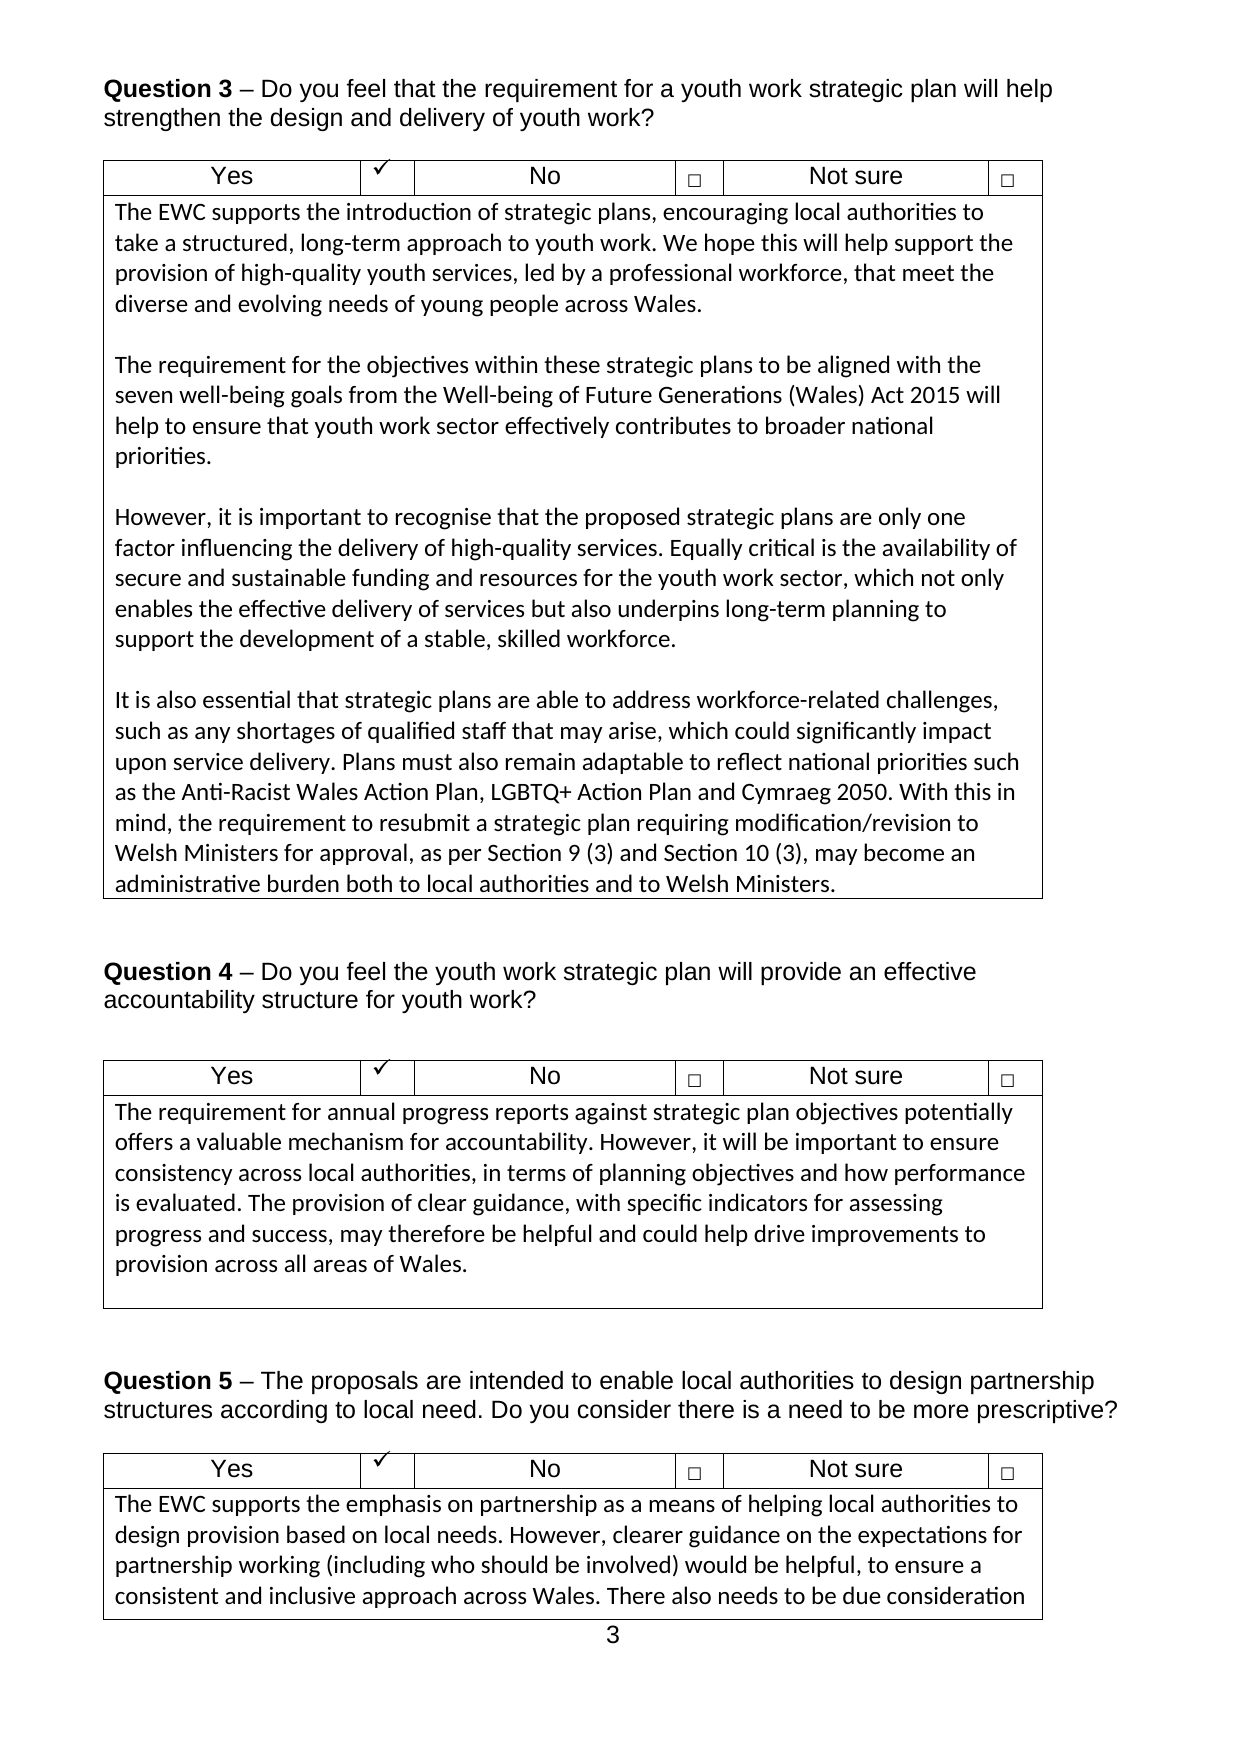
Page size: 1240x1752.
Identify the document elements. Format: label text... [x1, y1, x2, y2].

table_header No [415, 161, 675, 195]
table_header Yes [104, 1454, 360, 1488]
text Question 3 – Do you feel that the requirement for a youth work strategic plan will help strengthen the design and delivery of youth work? [103, 74, 1122, 131]
table_cell The EWC supports the emphasis on partnership as a means of helping local authorities to design provision based on local needs. However, clearer guidance on the expectations for partnership working (including who should be involved) would be helpful, to ensure a consistent and inclusive approach across Wales. There also needs to be due consideration [104, 1489, 1042, 1619]
table_cell The EWC supports the introduction of strategic plans, encouraging local authorities to take a structured, long-term approach to youth work. We hope this will help support the provision of high-quality youth services, led by a professional workforce, that meet the diverse and evolving needs of young people across Wales. The requirement for the objectives within these strategic plans to be aligned with the seven well-being goals from the Well-being of Future Generations (Wales) Act 2015 will help to ensure that youth work sector effectively contributes to broader national priorities. However, it is important to recognise that the proposed strategic plans are only one factor influencing the delivery of high-quality services. Equally critical is the availability of secure and sustainable funding and resources for the youth work sector, which not only enables the effective delivery of services but also underpins long-term planning to support the development of a stable, skilled workforce. It is also essential that strategic plans are able to address workforce-related challenges, such as any shortages of qualified staff that may arise, which could significantly impact upon service delivery. Plans must also remain adaptable to reflect national priorities such as the Anti-Racist Wales Action Plan, LGBTQ+ Action Plan and Cymraeg 2050. With this in mind, the requirement to resubmit a strategic plan requiring modification/revision to Welsh Ministers for approval, as per Section 9 (3) and Section 10 (3), may become an administrative burden both to local authorities and to Welsh Ministers. [104, 196, 1042, 898]
table_header ☐ [676, 1061, 723, 1095]
table_header  [361, 161, 414, 195]
table_header ☐ [989, 161, 1042, 195]
table_header ☐ [676, 1454, 723, 1488]
text Question 4 – Do you feel the youth work strategic plan will provide an effective accountability structure for youth work? [103, 957, 1122, 1014]
table_cell The requirement for annual progress reports against strategic plan objectives potentially offers a valuable mechanism for accountability. However, it will be important to ensure consistency across local authorities, in terms of planning objectives and how performance is evaluated. The provision of clear guidance, with specific indicators for assessing progress and success, may therefore be helpful and could help drive improvements to provision across all areas of Wales. [104, 1096, 1042, 1308]
table_header Yes [104, 161, 360, 195]
table_header  [361, 1061, 414, 1095]
table_header No [415, 1061, 675, 1095]
table_header Not sure [724, 1454, 988, 1488]
text Question 5 – The proposals are intended to enable local authorities to design partnership structures according to local need. Do you consider there is a need to be more prescriptive? [103, 1366, 1122, 1424]
table_header  [361, 1454, 414, 1488]
table_header Yes [104, 1061, 360, 1095]
table_header ☐ [989, 1061, 1042, 1095]
table_header No [415, 1454, 675, 1488]
table_header ☐ [989, 1454, 1042, 1488]
table_header ☐ [676, 161, 723, 195]
table_header Not sure [724, 161, 988, 195]
table_header Not sure [724, 1061, 988, 1095]
